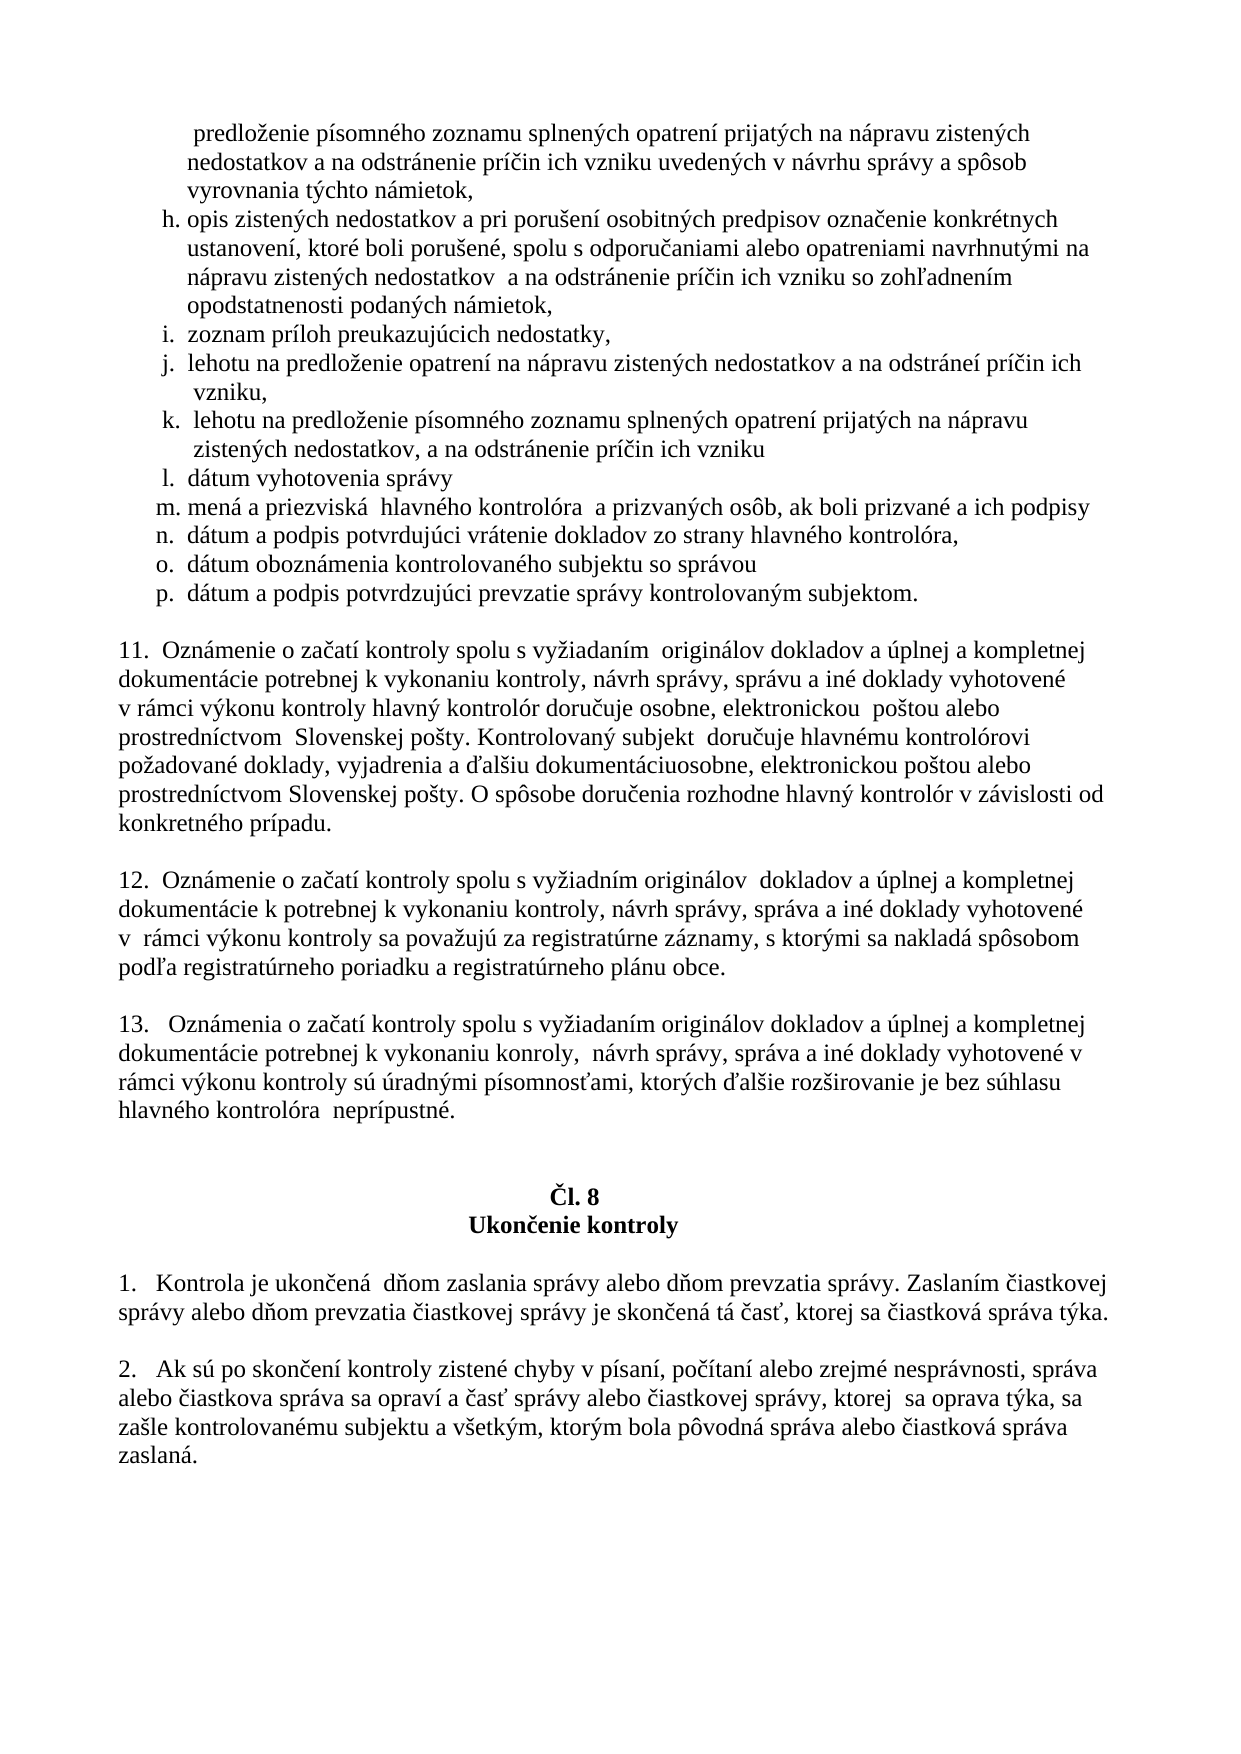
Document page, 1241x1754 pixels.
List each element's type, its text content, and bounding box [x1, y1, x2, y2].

text 2. Ak sú po skončení kontroly zistené chyby v písaní, počítaní alebo zrejmé nesprávnosti, správa alebo čiastkova správa sa opraví a časť správy alebo čiastkovej správy, ktorej sa oprava týka, sa zašle kontrolovanému subjektu a všetkým, ktorým bola pôvodná správa alebo čiastková správa zaslaná. [118, 1354, 1122, 1469]
text l. dátum vyhotovenia správy [118, 463, 1122, 492]
text 11. Oznámenie o začatí kontroly spolu s vyžiadaním originálov dokladov a úplnej a kompletnej dokumentácie potrebnej k vykonaniu kontroly, návrh správy, správu a iné doklady vyhotovené [118, 636, 1122, 693]
text v rámci výkonu kontroly sa považujú za registratúrne záznamy, s ktorými sa nakladá spôsobom podľa registratúrneho poriadku a registratúrneho plánu obce. [118, 923, 1122, 981]
text Ukončenie kontroly [118, 1211, 1122, 1239]
text vyrovnania týchto námietok, [118, 176, 1122, 204]
text o. dátum oboznámenia kontrolovaného subjektu so správou [118, 549, 1122, 578]
text ustanovení, ktoré boli porušené, spolu s odporučaniami alebo opatreniami navrhnutými na [118, 233, 1122, 262]
text predloženie písomného zoznamu splnených opatrení prijatých na nápravu zistených [118, 118, 1122, 147]
text i. zoznam príloh preukazujúcich nedostatky, [118, 319, 1122, 348]
text n. dátum a podpis potvrdujúci vrátenie dokladov zo strany hlavného kontrolóra, [118, 521, 1122, 549]
text nedostatkov a na odstránenie príčin ich vzniku uvedených v návrhu správy a spôsob [118, 147, 1122, 176]
text m. mená a priezviská hlavného kontrolóra a prizvaných osôb, ak boli prizvané a ich podpisy [118, 492, 1122, 521]
text vzniku, [118, 377, 1122, 406]
text nápravu zistených nedostatkov a na odstránenie príčin ich vzniku so zohľadnením [118, 262, 1122, 291]
text p. dátum a podpis potvrdzujúci prevzatie správy kontrolovaným subjektom. [118, 578, 1122, 607]
text Čl. 8 [118, 1182, 1122, 1211]
text 13. Oznámenia o začatí kontroly spolu s vyžiadaním originálov dokladov a úplnej a kompletnej dokumentácie potrebnej k vykonaniu konroly, návrh správy, správa a iné doklady vyhotovené v rámci výkonu kontroly sú úradnými písomnosťami, ktorých ďalšie rozširovanie je bez súhlasu hlavného kontrolóra neprípustné. [118, 1009, 1122, 1124]
text zistených nedostatkov, a na odstránenie príčin ich vzniku [118, 434, 1122, 463]
text j. lehotu na predloženie opatrení na nápravu zistených nedostatkov a na odstráneí príčin ich [118, 348, 1122, 377]
text k. lehotu na predloženie písomného zoznamu splnených opatrení prijatých na nápravu [118, 406, 1122, 434]
text opodstatnenosti podaných námietok, [118, 291, 1122, 319]
text 1. Kontrola je ukončená dňom zaslania správy alebo dňom prevzatia správy. Zaslaním čiastkovej správy alebo dňom prevzatia čiastkovej správy je skončená tá časť, ktorej sa čiastková správa týka. [118, 1268, 1122, 1326]
text v rámci výkonu kontroly hlavný kontrolór doručuje osobne, elektronickou poštou alebo prostredníctvom Slovenskej pošty. Kontrolovaný subjekt doručuje hlavnému kontrolórovi požadované doklady, vyjadrenia a ďalšiu dokumentáciuosobne, elektronickou poštou alebo prostredníctvom Slovenskej pošty. O spôsobe doručenia rozhodne hlavný kontrolór v závislosti od konkretného prípadu. [118, 693, 1122, 837]
text h. opis zistených nedostatkov a pri porušení osobitných predpisov označenie konkrétnych [118, 204, 1122, 233]
text 12. Oznámenie o začatí kontroly spolu s vyžiadním originálov dokladov a úplnej a kompletnej dokumentácie k potrebnej k vykonaniu kontroly, návrh správy, správa a iné doklady vyhotovené [118, 866, 1122, 923]
